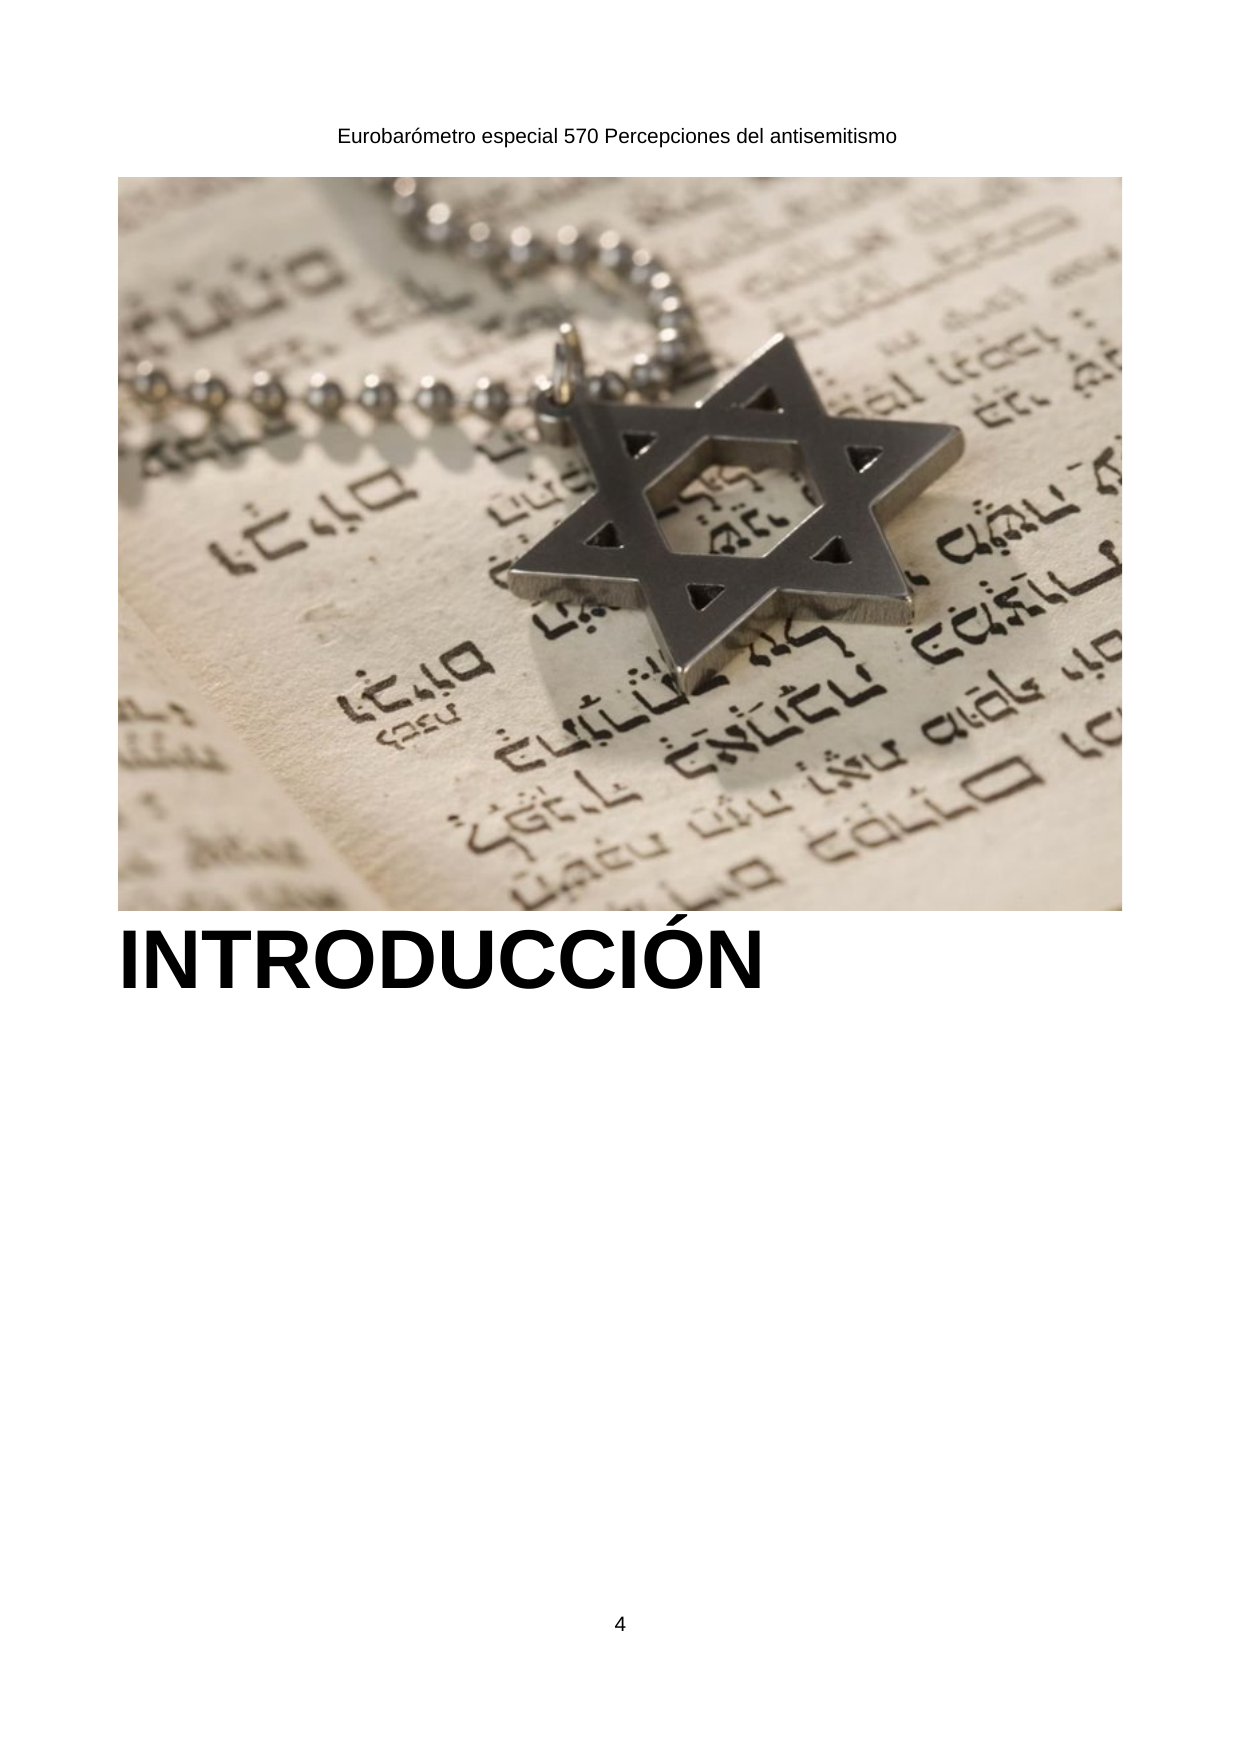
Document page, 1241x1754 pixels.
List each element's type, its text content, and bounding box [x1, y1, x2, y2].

subtitle INTRODUCCIÓN [118, 911, 1122, 1006]
picture [118, 177, 1123, 911]
